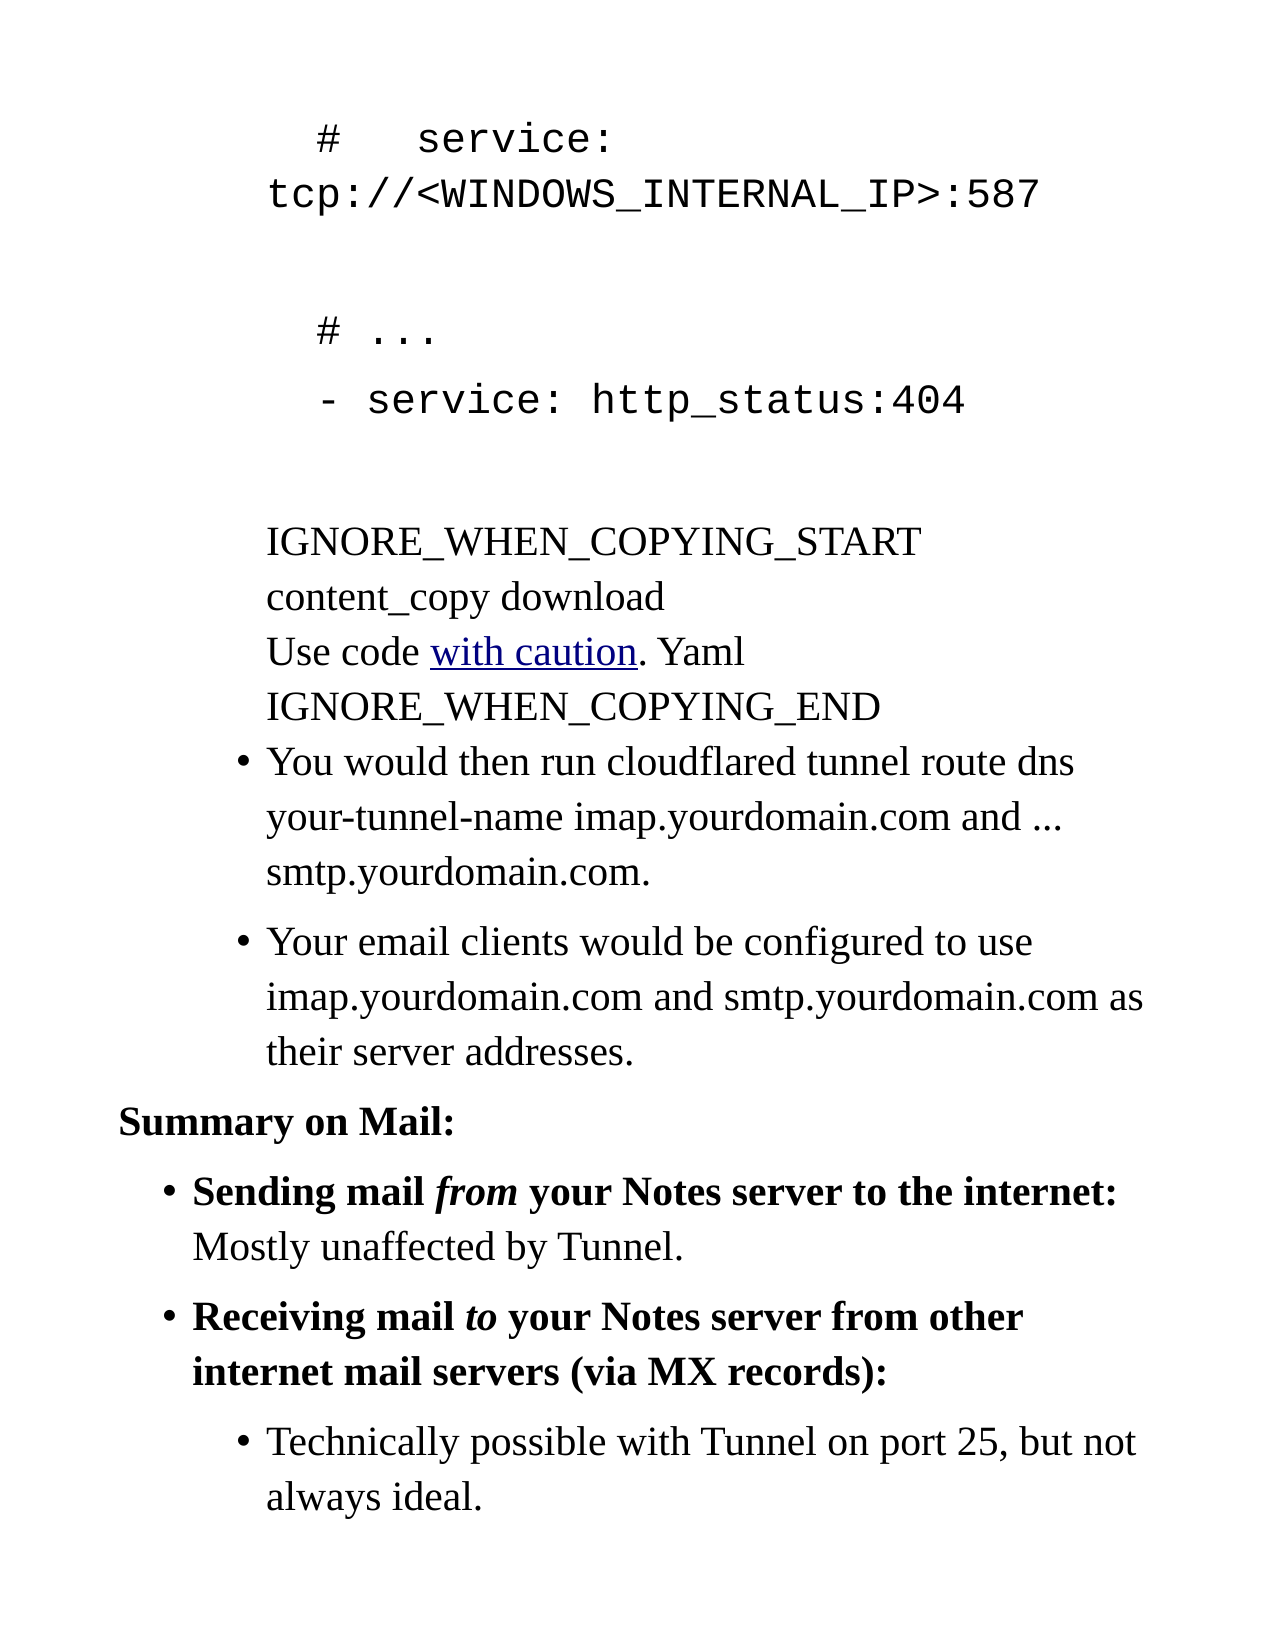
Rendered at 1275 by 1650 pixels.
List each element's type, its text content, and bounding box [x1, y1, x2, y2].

list # ... [236, 310, 1157, 357]
text Summary on Mail: [118, 1096, 1157, 1144]
list # service: tcp://<WINDOWS_INTERNAL_IP>:587 [236, 118, 1157, 219]
list IGNORE_WHEN_COPYING_END [236, 681, 1157, 729]
list IGNORE_WHEN_COPYING_START [236, 516, 1157, 564]
list content_copy download [236, 571, 1157, 619]
list Your email clients would be configured to use imap.yourdomain.com and smtp.yourdomain.com as their server addresses. [236, 916, 1157, 1075]
list Use code with caution. Yaml [236, 626, 1157, 674]
list Technically possible with Tunnel on port 25, but not always ideal. [236, 1416, 1157, 1519]
list - service: http_status:404 [236, 378, 1157, 426]
list Sending mail from your Notes server to the internet: Mostly unaffected by Tunnel. [162, 1166, 1157, 1269]
list You would then run cloudflared tunnel route dns your-tunnel-name imap.yourdomain.com and ... smtp.yourdomain.com. [236, 736, 1157, 895]
list Receiving mail to your Notes server from other internet mail servers (via MX records): [162, 1291, 1157, 1394]
